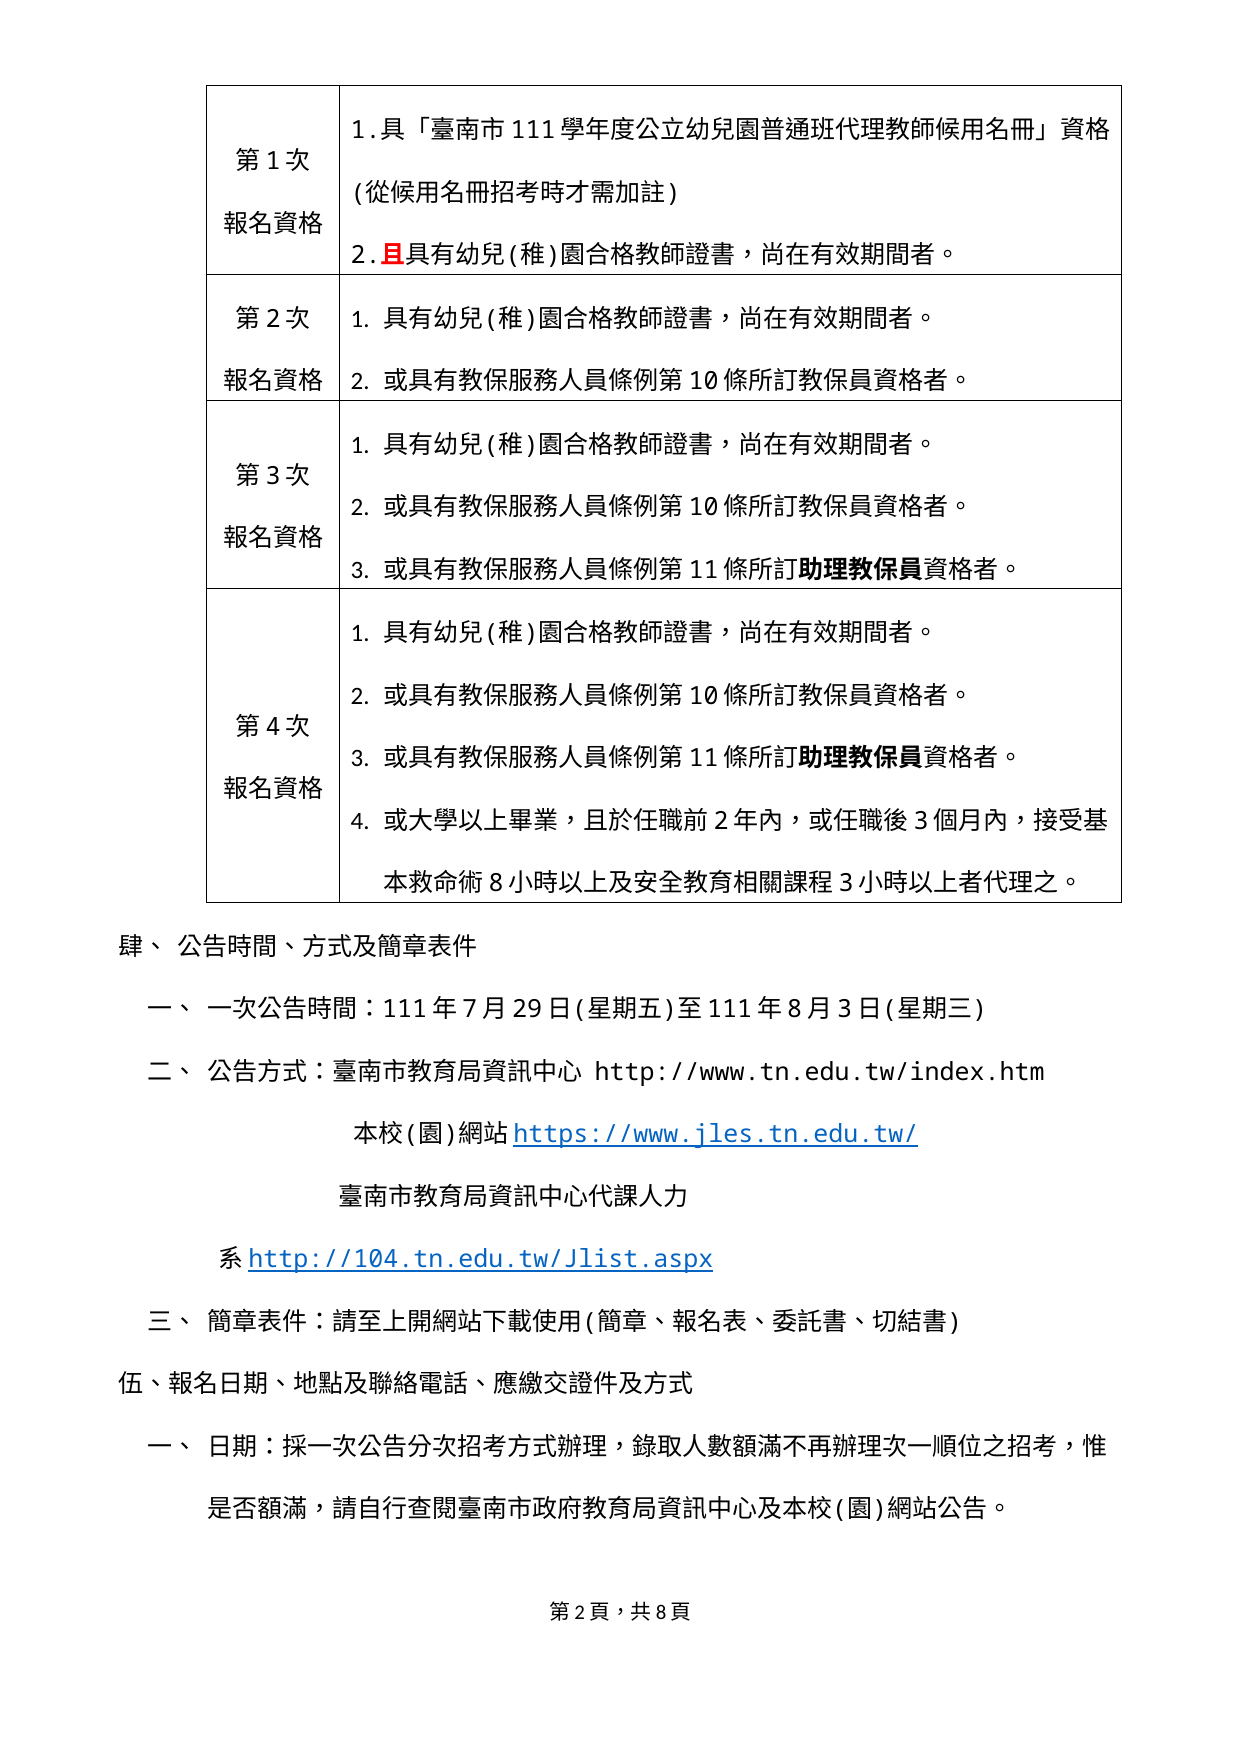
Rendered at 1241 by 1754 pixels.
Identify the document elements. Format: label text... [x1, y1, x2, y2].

text 本校(園)網站https://www.jles.tn.edu.tw/ [218, 1090, 1122, 1153]
list 日期：採一次公告分次招考方式辦理，錄取人數額滿不再辦理次一順位之招考，惟是否額滿，請自行查閱臺南市政府教育局資訊中心及本校(園)網站公告。 [148, 1403, 1122, 1528]
table_cell 第4次 報名資格 [207, 589, 339, 902]
list 簡章表件：請至上開網站下載使用(簡章、報名表、委託書、切結書) [148, 1278, 1122, 1340]
table_cell 具有幼兒(稚)園合格教師證書，尚在有效期間者。 或具有教保服務人員條例第10條所訂教保員資格者。 或具有教保服務人員條例第11條所訂助理教保員資格者。 或大學以上畢業，且於任職前2年內，或任職後3個月內，接受基本救命術8小時以上及安全教育相關課程3小時以上者代理之。 [340, 589, 1121, 902]
list 一次公告時間：111年7月29日(星期五)至111年8月3日(星期三) [148, 965, 1122, 1028]
list 公告時間、方式及簡章表件 [118, 903, 1122, 965]
table_cell 具有幼兒(稚)園合格教師證書，尚在有效期間者。 或具有教保服務人員條例第10條所訂教保員資格者。 [340, 275, 1121, 399]
text 臺南市教育局資訊中心代課人力系http://104.tn.edu.tw/Jlist.aspx [218, 1153, 1122, 1278]
text 伍、報名日期、地點及聯絡電話、應繳交證件及方式 [118, 1340, 1122, 1403]
list 公告方式：臺南市教育局資訊中心 http://www.tn.edu.tw/index.htm [148, 1028, 1122, 1090]
table_cell 第3次 報名資格 [207, 401, 339, 588]
table_header 1.具「臺南市111學年度公立幼兒園普通班代理教師候用名冊」資格(從候用名冊招考時才需加註) 2.且具有幼兒(稚)園合格教師證書，尚在有效期間者。 [340, 86, 1121, 273]
table_cell 具有幼兒(稚)園合格教師證書，尚在有效期間者。 或具有教保服務人員條例第10條所訂教保員資格者。 或具有教保服務人員條例第11條所訂助理教保員資格者。 [340, 401, 1121, 588]
table_header 第1次 報名資格 [207, 86, 339, 273]
table_cell 第2次 報名資格 [207, 275, 339, 399]
